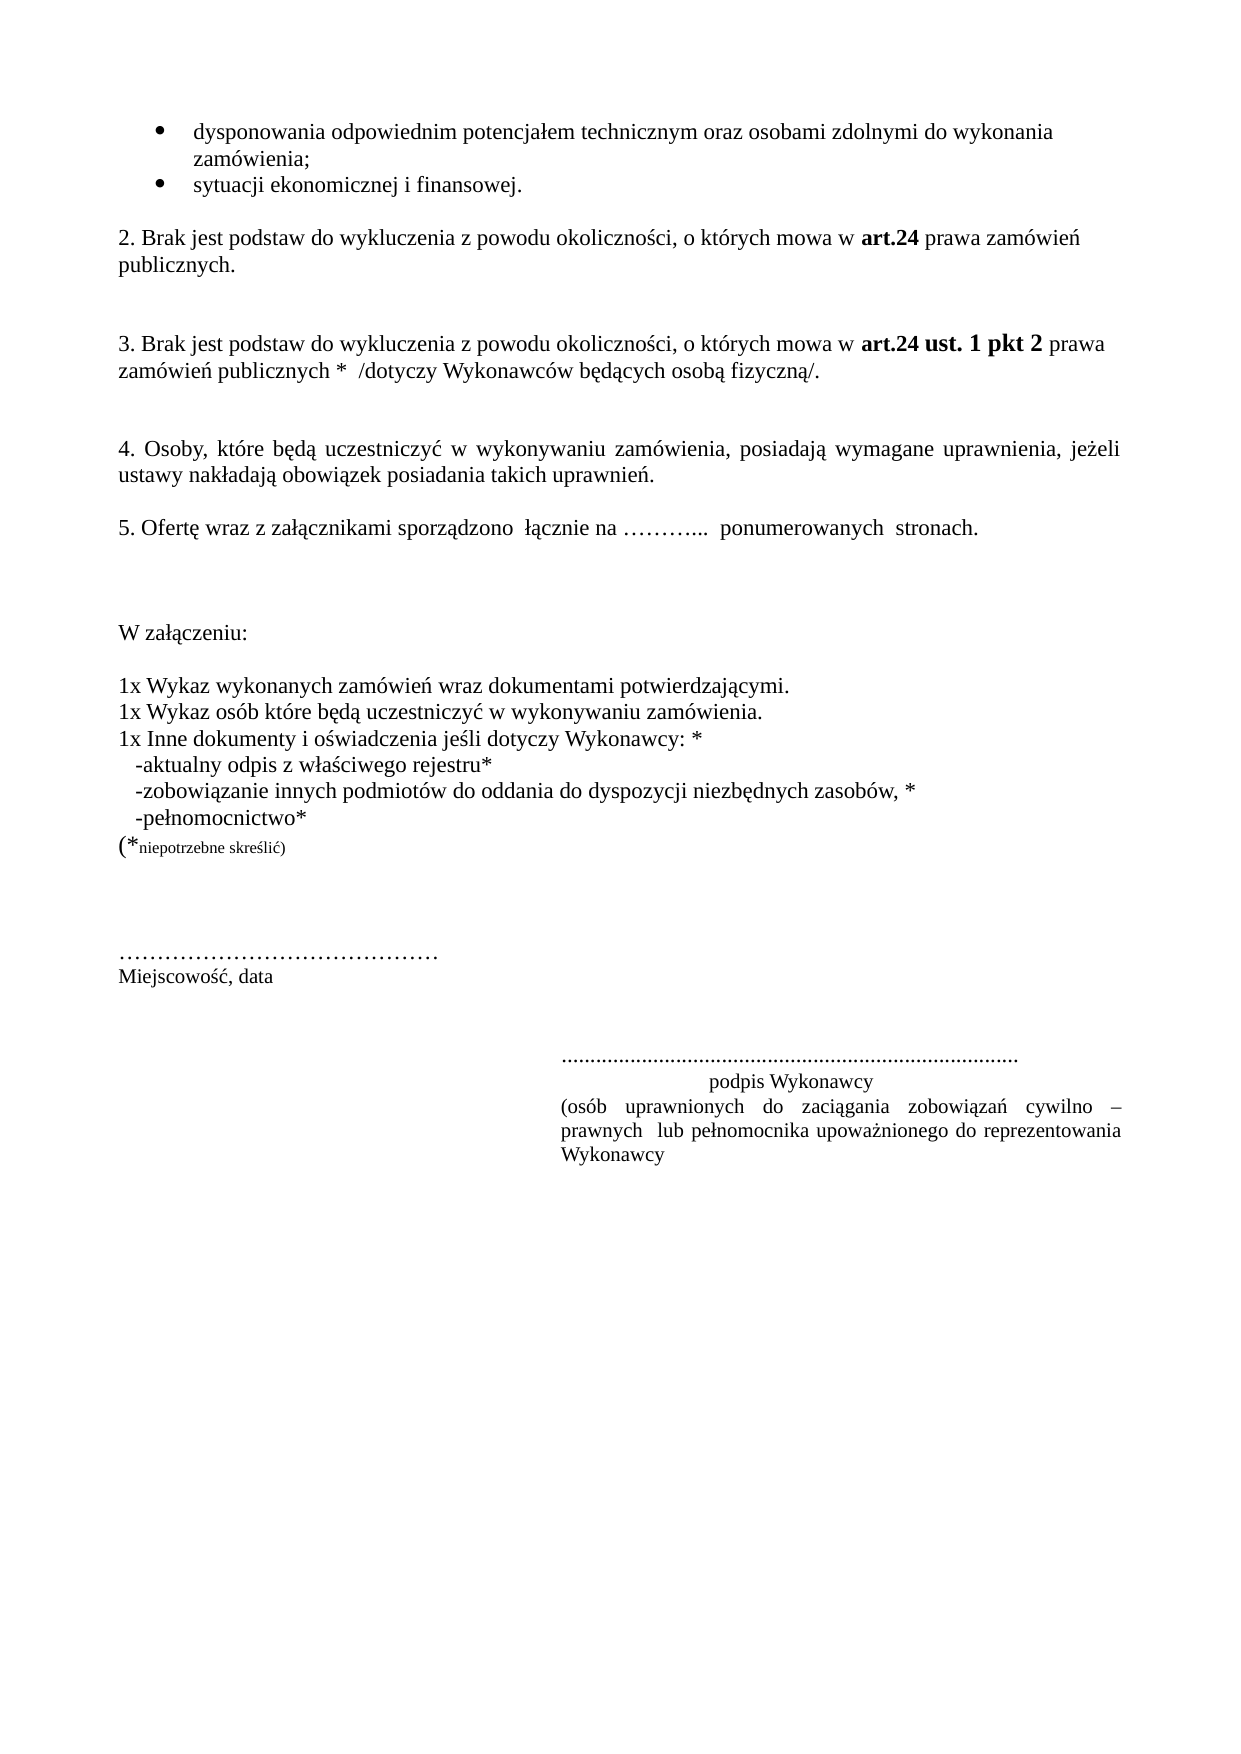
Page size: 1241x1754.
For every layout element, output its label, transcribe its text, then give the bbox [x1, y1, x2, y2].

list dysponowania odpowiednim potencjałem technicznym oraz osobami zdolnymi do wykonania zamówienia; [156, 118, 1122, 171]
text 1x Wykaz wykonanych zamówień wraz dokumentami potwierdzającymi. [118, 672, 1122, 698]
text -aktualny odpis z właściwego rejestru* [118, 751, 1122, 777]
text podpis Wykonawcy [118, 1067, 1122, 1094]
text (osób uprawnionych do zaciągania zobowiązań cywilno –prawnych lub pełnomocnika upoważnionego do reprezentowania Wykonawcy [561, 1094, 1122, 1166]
text (*niepotrzebne skreślić) [118, 830, 1122, 859]
text Miejscowość, data [118, 964, 1122, 988]
text ................................................................................ [118, 1041, 1122, 1067]
text 1x Inne dokumenty i oświadczenia jeśli dotyczy Wykonawcy: * [118, 725, 1122, 751]
text 4. Osoby, które będą uczestniczyć w wykonywaniu zamówienia, posiadają wymagane uprawnienia, jeżeli ustawy nakładają obowiązek posiadania takich uprawnień. [118, 435, 1122, 488]
text 3. Brak jest podstaw do wykluczenia z powodu okoliczności, o których mowa w art.24 ust. 1 pkt 2 prawa zamówień publicznych * /dotyczy Wykonawców będących osobą fizyczną/. [118, 328, 1122, 383]
text 2. Brak jest podstaw do wykluczenia z powodu okoliczności, o których mowa w art.24 prawa zamówień publicznych. [118, 224, 1122, 277]
text -zobowiązanie innych podmiotów do oddania do dyspozycji niezbędnych zasobów, * [118, 777, 1122, 804]
text -pełnomocnictwo* [118, 804, 1122, 830]
text 5. Ofertę wraz z załącznikami sporządzono łącznie na ………... ponumerowanych stronach. [118, 514, 1122, 540]
text W załączeniu: [118, 619, 1122, 646]
list sytuacji ekonomicznej i finansowej. [156, 171, 1122, 198]
text 1x Wykaz osób które będą uczestniczyć w wykonywaniu zamówienia. [118, 698, 1122, 725]
text …………………………………… [118, 938, 1122, 964]
